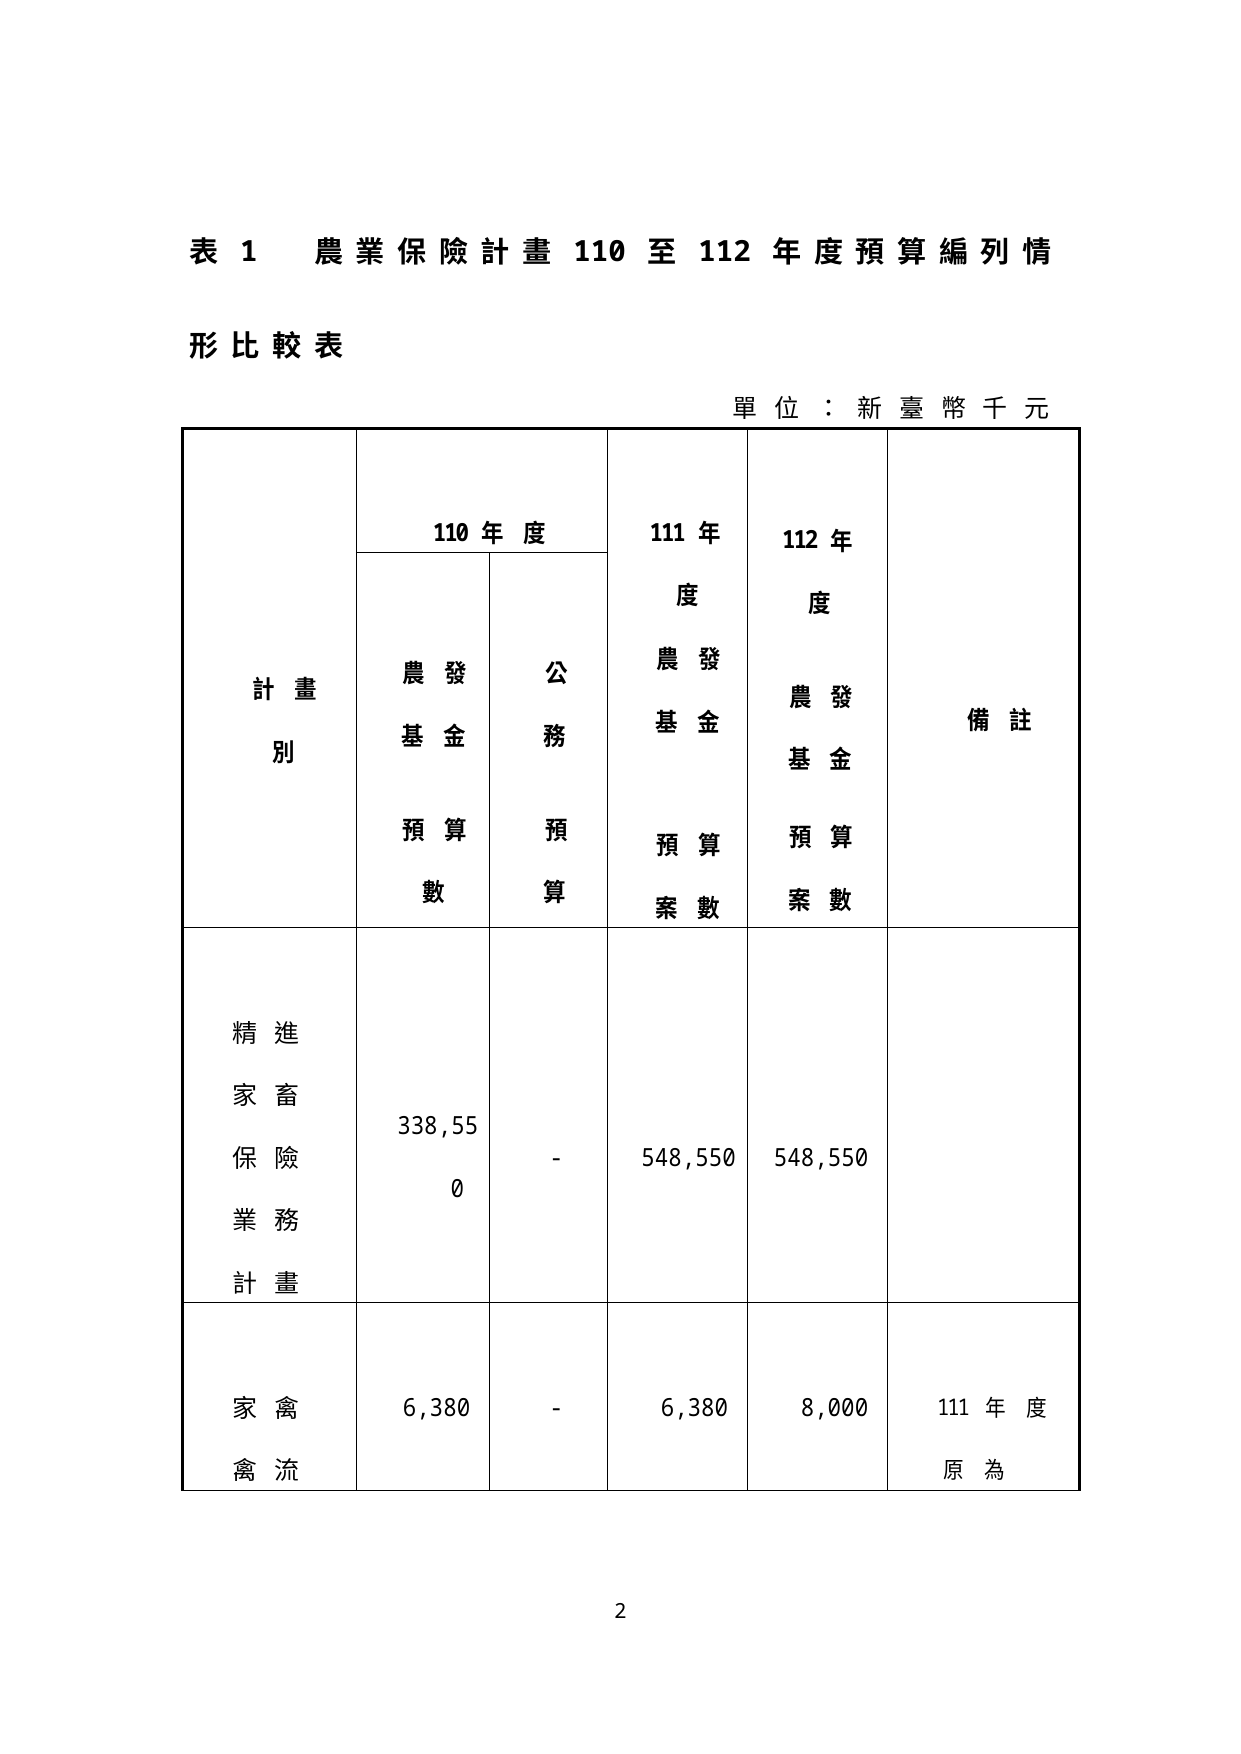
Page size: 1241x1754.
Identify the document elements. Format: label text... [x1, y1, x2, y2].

table_cell - [490, 928, 607, 1302]
table_cell 548,550 [608, 928, 747, 1302]
table_cell 農發基金 預算數 [357, 553, 489, 927]
table_cell 公務 預算 [490, 553, 607, 927]
table_header 110年度 [357, 430, 607, 552]
table_cell 111年度原為 [888, 1303, 1078, 1490]
table_cell - [490, 1303, 607, 1490]
table_cell 6,380 [608, 1303, 747, 1490]
table_cell 家禽禽流 [184, 1303, 356, 1490]
table_header 112年度 農發基金 預算案數 [748, 430, 887, 927]
table_cell 6,380 [357, 1303, 489, 1490]
table_header 備註 [888, 430, 1078, 927]
table_cell 548,550 [748, 928, 887, 1302]
table_cell 338,550 [357, 928, 489, 1302]
table_cell 精進家畜保險業務計畫 [184, 928, 356, 1302]
table_cell [888, 928, 1078, 1302]
text 表1 農業保險計畫110至112年度預算編列情形比較表 [173, 177, 1058, 365]
table_header 111年度 農發基金 預算案數 [608, 430, 747, 927]
table_cell 8,000 [748, 1303, 887, 1490]
text 單位：新臺幣千元 [173, 365, 1058, 427]
table_header 計畫別 [184, 430, 356, 927]
